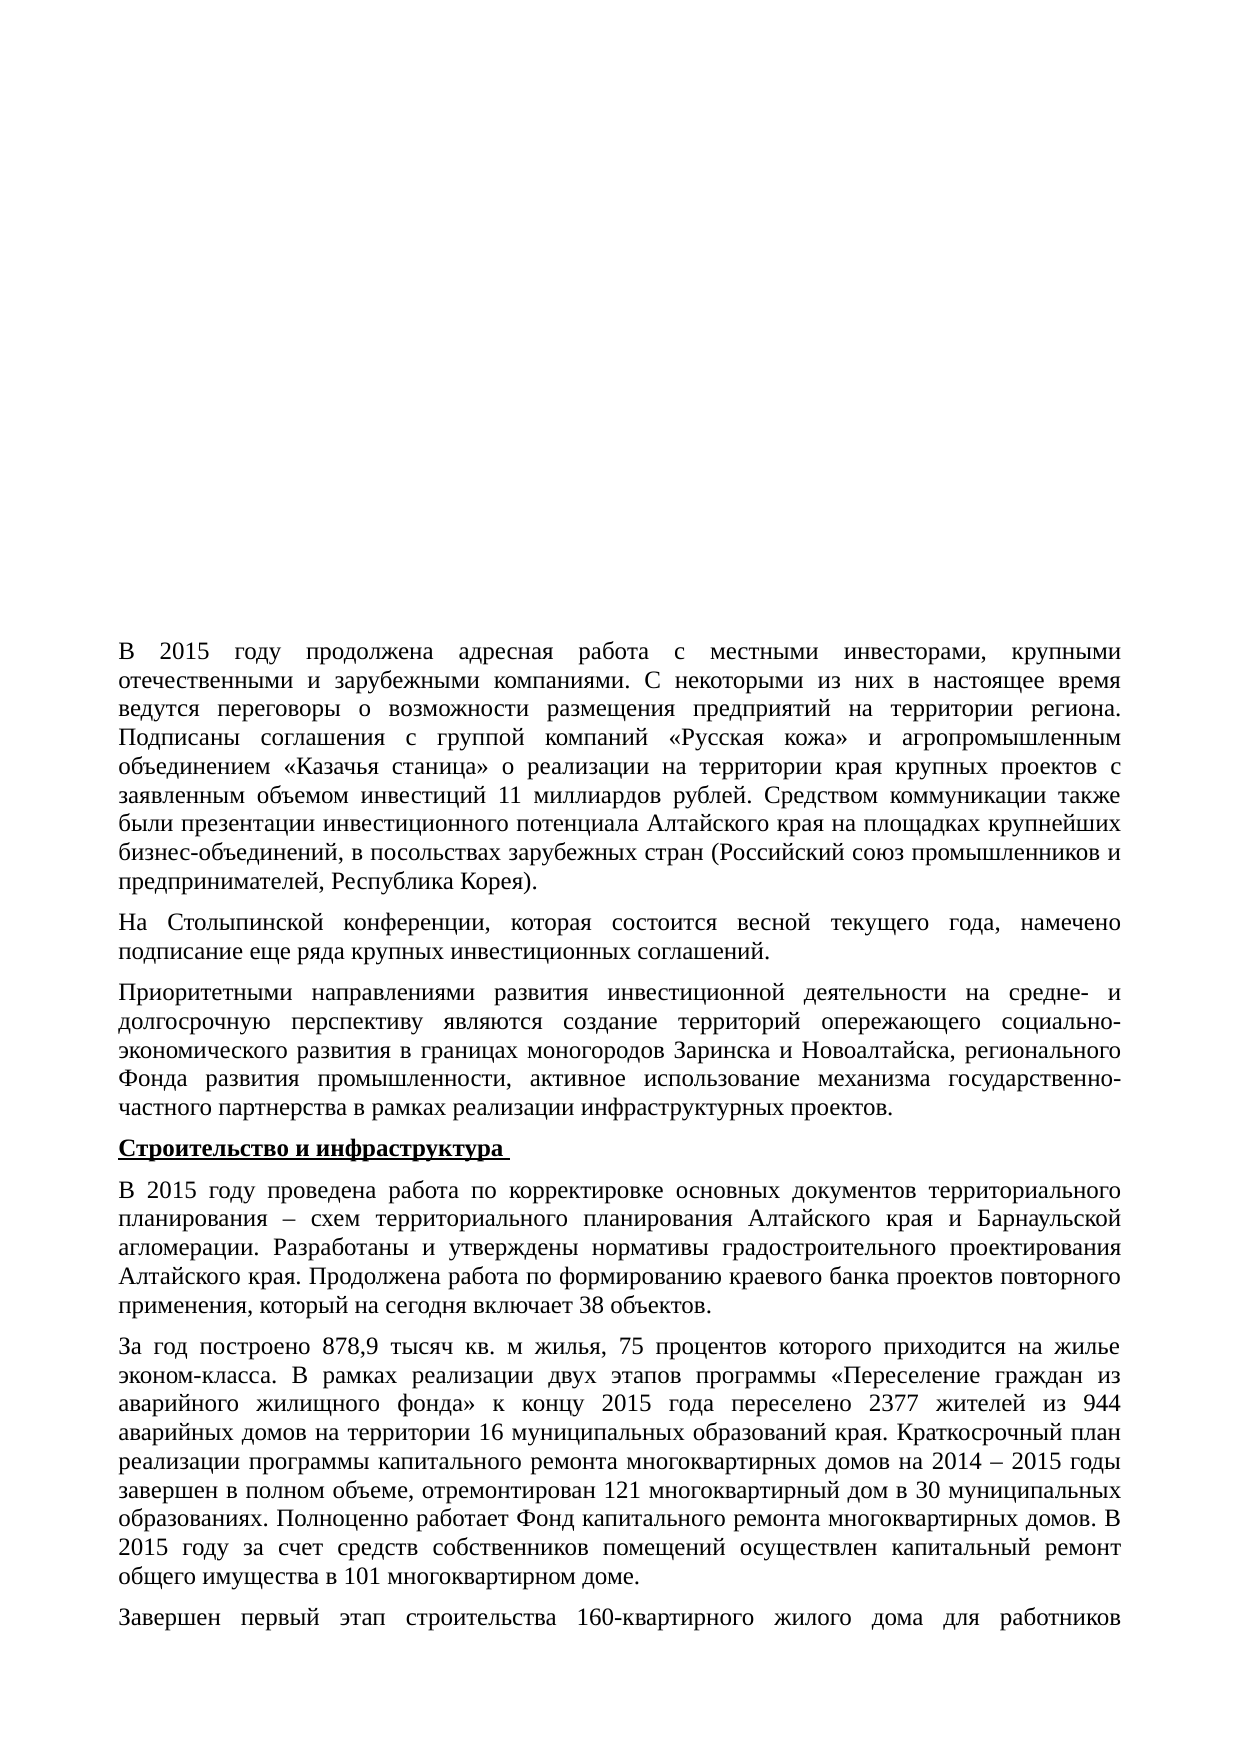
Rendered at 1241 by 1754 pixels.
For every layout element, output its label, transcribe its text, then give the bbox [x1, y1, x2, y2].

text Строительство и инфраструктура [118, 1133, 1122, 1162]
text Приоритетными направлениями развития инвестиционной деятельности на средне- и долгосрочную перспективу являются создание территорий опережающего социально-экономического развития в границах моногородов Заринска и Новоалтайска, регионального Фонда развития промышленности, активное использование механизма государственно-частного партнерства в рамках реализации инфраструктурных проектов. [118, 977, 1122, 1121]
text В 2015 году продолжена адресная работа с местными инвесторами, крупными отечественными и зарубежными компаниями. С некоторыми из них в настоящее время ведутся переговоры о возможности размещения предприятий на территории региона. Подписаны соглашения с группой компаний «Русская кожа» и агропромышленным объединением «Казачья станица» о реализации на территории края крупных проектов с заявленным объемом инвестиций 11 миллиардов рублей. Средством коммуникации также были презентации инвестиционного потенциала Алтайского края на площадках крупнейших бизнес-объединений, в посольствах зарубежных стран (Российский союз промышленников и предпринимателей, Республика Корея). [118, 636, 1122, 895]
text Завершен первый этап строительства 160-квартирного жилого дома для работников [118, 1602, 1122, 1631]
text За год построено 878,9 тысяч кв. м жилья, 75 процентов которого приходится на жилье эконом-класса. В рамках реализации двух этапов программы «Переселение граждан из аварийного жилищного фонда» к концу 2015 года переселено 2377 жителей из 944 аварийных домов на территории 16 муниципальных образований края. Краткосрочный план реализации программы капитального ремонта многоквартирных домов на 2014 – 2015 годы завершен в полном объеме, отремонтирован 121 многоквартирный дом в 30 муниципальных образованиях. Полноценно работает Фонд капитального ремонта многоквартирных домов. В 2015 году за счет средств собственников помещений осуществлен капитальный ремонт общего имущества в 101 многоквартирном доме. [118, 1331, 1122, 1590]
text На Столыпинской конференции, которая состоится весной текущего года, намечено подписание еще ряда крупных инвестиционных соглашений. [118, 907, 1122, 965]
text В 2015 году проведена работа по корректировке основных документов территориального планирования – схем территориального планирования Алтайского края и Барнаульской агломерации. Разработаны и утверждены нормативы градостроительного проектирования Алтайского края. Продолжена работа по формированию краевого банка проектов повторного применения, который на сегодня включает 38 объектов. [118, 1175, 1122, 1318]
